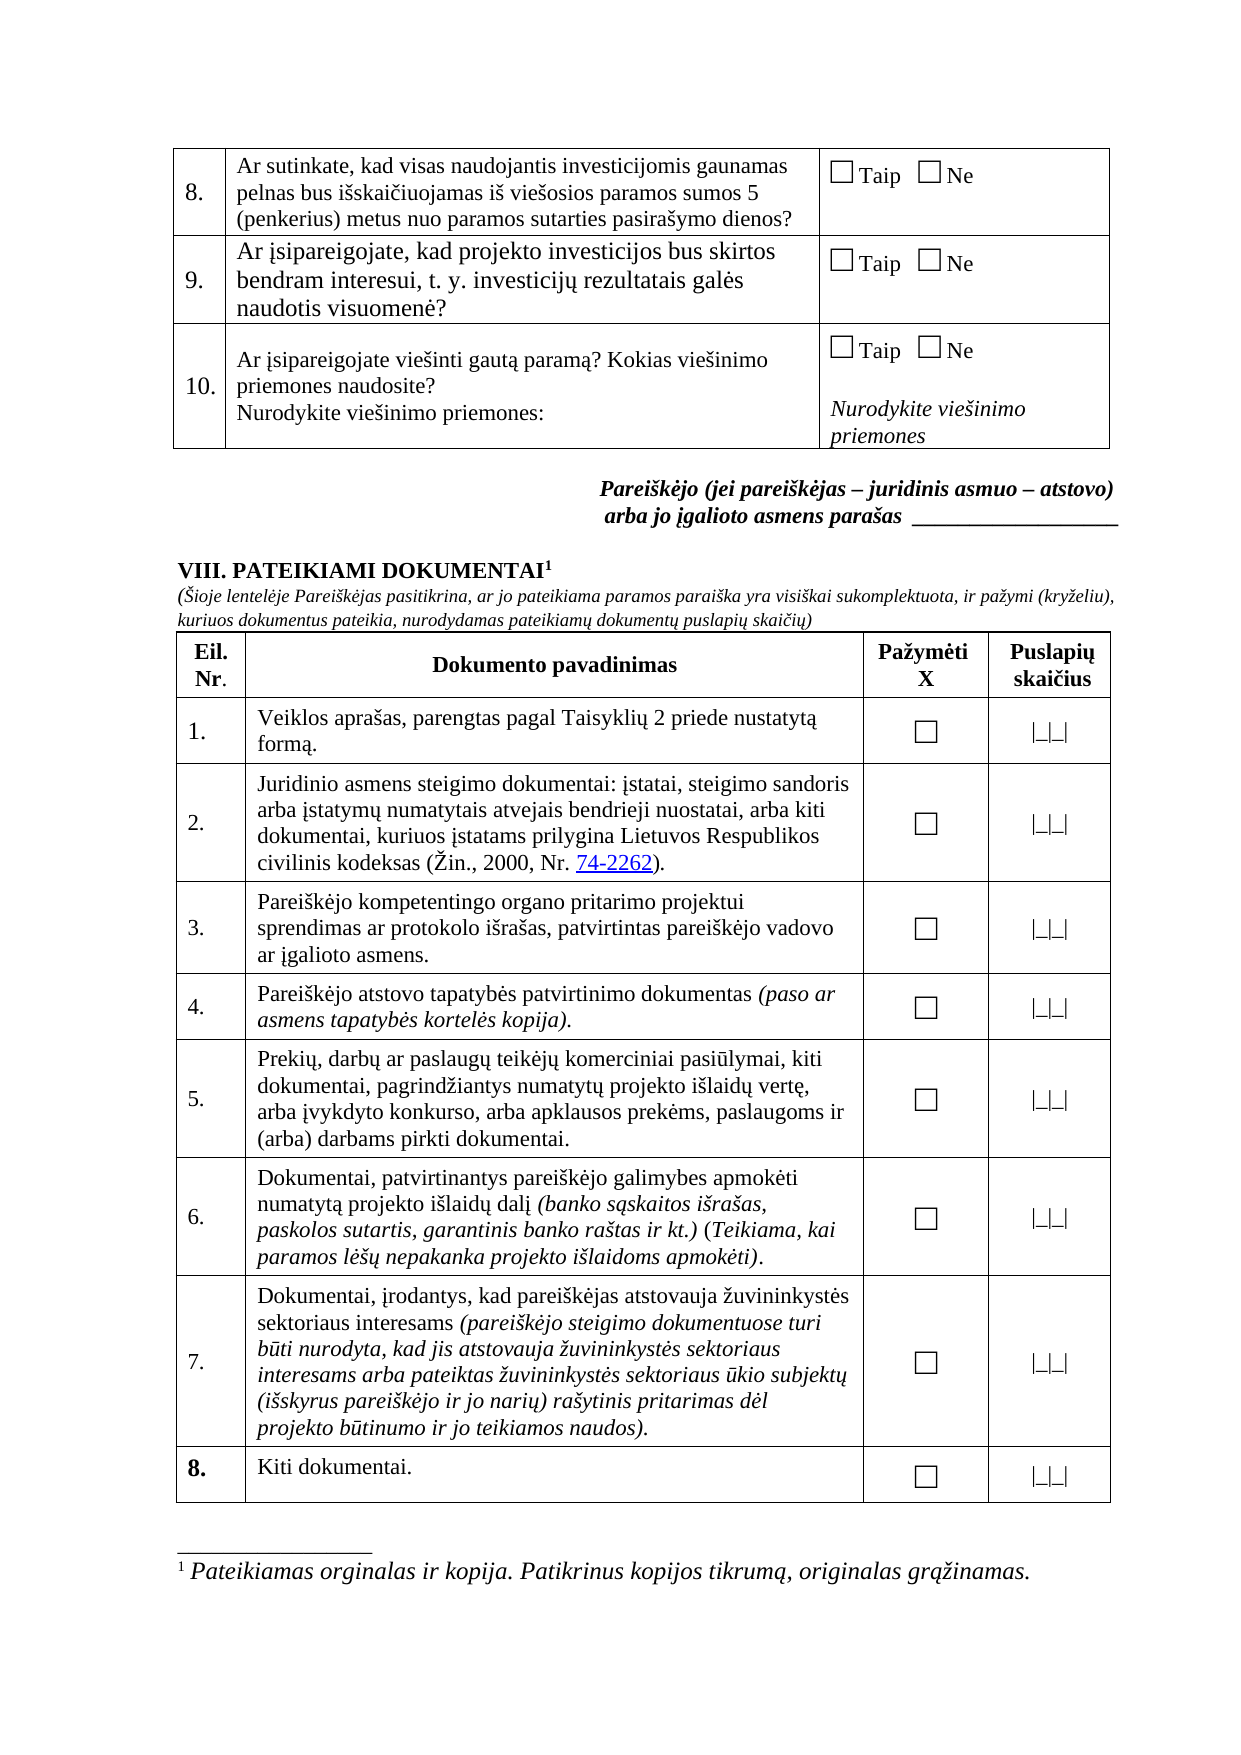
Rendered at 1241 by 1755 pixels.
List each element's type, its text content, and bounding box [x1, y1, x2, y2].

table_cell |_|_| [989, 1158, 1110, 1275]
table_cell Ar įsipareigojate, kad projekto investicijos bus skirtos bendram interesui, t. y. investicijų rezultatais galės naudotis visuomenė? [226, 236, 819, 322]
table_cell □ [864, 1276, 988, 1446]
table_cell Pareiškėjo atstovo tapatybės patvirtinimo dokumentas (paso ar asmens tapatybės kortelės kopija). [246, 974, 863, 1038]
table_cell |_|_| [989, 974, 1110, 1038]
text VIII. PATEIKIAMi DOKUMENTAI1 [177, 557, 1122, 583]
table_cell |_|_| [989, 882, 1110, 973]
text 1 Pateikiamas orginalas ir kopija. Patikrinus kopijos tikrumą, originalas grąžinamas. [177, 1556, 1122, 1585]
table_cell 5. [177, 1040, 245, 1157]
table_cell |_|_| [989, 764, 1110, 881]
table_cell 10. [174, 324, 225, 448]
text (Šioje lentelėje Pareiškėjas pasitikrina, ar jo pateikiama paramos paraiška yra visiškai sukomplektuota, ir pažymi (kryželiu), kuriuos dokumentus pateikia, nurodydamas pateikiamų dokumentų puslapių skaičių) [177, 583, 1122, 631]
table_cell □ [864, 1040, 988, 1157]
text _________________ [177, 1530, 1122, 1556]
table_cell Ar įsipareigojate viešinti gautą paramą? Kokias viešinimo priemones naudosite? Nurodykite viešinimo priemones: [226, 324, 819, 448]
table_cell Kiti dokumentai. [246, 1447, 863, 1502]
table_cell □ Taip □ Ne Nurodykite viešinimo priemones [820, 324, 1109, 448]
table_cell 1. [177, 698, 245, 763]
table_cell □ [864, 1447, 988, 1502]
table_cell □ [864, 974, 988, 1038]
table_cell □ [864, 764, 988, 881]
table_cell |_|_| [989, 1276, 1110, 1446]
table_cell |_|_| [989, 698, 1110, 763]
table_cell 3. [177, 882, 245, 973]
table_cell 7. [177, 1276, 245, 1446]
table_header Pažymėti X [864, 633, 988, 697]
table_header Dokumento pavadinimas [246, 633, 863, 697]
table_cell Ar sutinkate, kad visas naudojantis investicijomis gaunamas pelnas bus išskaičiuojamas iš viešosios paramos sumos 5 (penkerius) metus nuo paramos sutarties pasirašymo dienos? [226, 149, 819, 235]
table_cell 8. [177, 1447, 245, 1502]
table_cell □ Taip □ Ne [820, 149, 1109, 235]
table_cell Prekių, darbų ar paslaugų teikėjų komerciniai pasiūlymai, kiti dokumentai, pagrindžiantys numatytų projekto išlaidų vertę, arba įvykdyto konkurso, arba apklausos prekėms, paslaugoms ir (arba) darbams pirkti dokumentai. [246, 1040, 863, 1157]
table_cell 4. [177, 974, 245, 1038]
text Pareiškėjo (jei pareiškėjas – juridinis asmuo – atstovo) arba jo įgalioto asmens parašas __________________ [177, 475, 1122, 528]
table_cell Veiklos aprašas, parengtas pagal Taisyklių 2 priede nustatytą formą. [246, 698, 863, 763]
table_cell Dokumentai, įrodantys, kad pareiškėjas atstovauja žuvininkystės sektoriaus interesams (pareiškėjo steigimo dokumentuose turi būti nurodyta, kad jis atstovauja žuvininkystės sektoriaus interesams arba pateiktas žuvininkystės sektoriaus ūkio subjektų (išskyrus pareiškėjo ir jo narių) rašytinis pritarimas dėl projekto būtinumo ir jo teikiamos naudos). [246, 1276, 863, 1446]
table_header Eil. Nr. [177, 633, 245, 697]
table_cell 8. [174, 149, 225, 235]
table_cell Juridinio asmens steigimo dokumentai: įstatai, steigimo sandoris arba įstatymų numatytais atvejais bendrieji nuostatai, arba kiti dokumentai, kuriuos įstatams prilygina Lietuvos Respublikos civilinis kodeksas (Žin., 2000, Nr. 74-2262). [246, 764, 863, 881]
table_cell Pareiškėjo kompetentingo organo pritarimo projektui sprendimas ar protokolo išrašas, patvirtintas pareiškėjo vadovo ar įgalioto asmens. [246, 882, 863, 973]
table_cell 9. [174, 236, 225, 322]
table_cell □ [864, 1158, 988, 1275]
table_cell |_|_| [989, 1447, 1110, 1502]
table_cell Dokumentai, patvirtinantys pareiškėjo galimybes apmokėti numatytą projekto išlaidų dalį (banko sąskaitos išrašas, paskolos sutartis, garantinis banko raštas ir kt.) (Teikiama, kai paramos lėšų nepakanka projekto išlaidoms apmokėti). [246, 1158, 863, 1275]
table_cell 6. [177, 1158, 245, 1275]
table_cell □ [864, 882, 988, 973]
table_header Puslapių skaičius [989, 633, 1110, 697]
table_cell □ Taip □ Ne [820, 236, 1109, 322]
table_cell □ [864, 698, 988, 763]
table_cell 2. [177, 764, 245, 881]
table_cell |_|_| [989, 1040, 1110, 1157]
